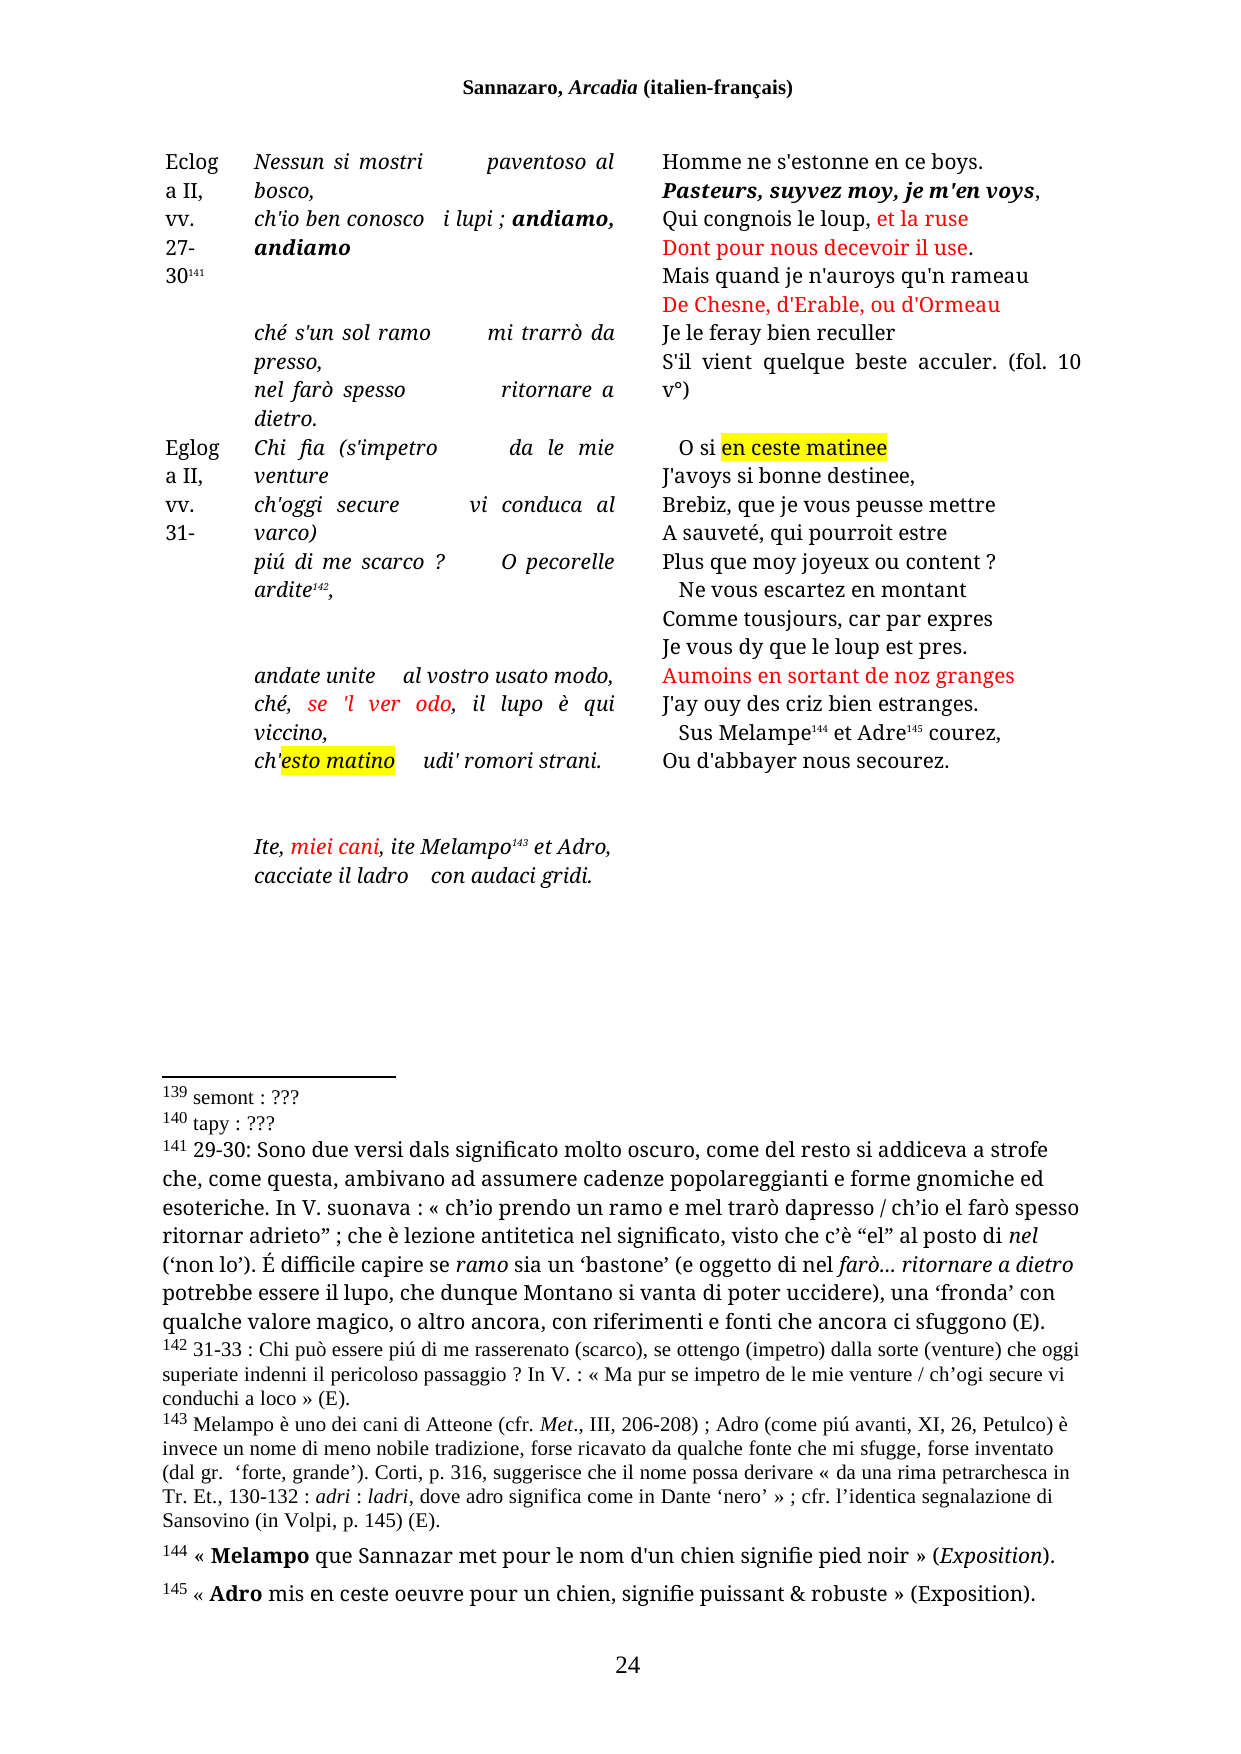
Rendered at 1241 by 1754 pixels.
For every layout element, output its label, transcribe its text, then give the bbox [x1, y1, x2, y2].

table_cell Homme ne s'estonne en ce boys. Pasteurs, suyvez moy, je m'en voys, Qui congnois le loup, et la ruse Dont pour nous decevoir il use. Mais quand je n'auroys qu'n rameau De Chesne, d'Erable, ou d'Ormeau Je le feray bien reculler S'il vient quelque beste acculer. (fol. 10 v°) [640, 147, 1104, 432]
table_cell Ecloga II, vv. 27-30 [158, 147, 232, 432]
table_cell Nessun si mostri paventoso al bosco, ch'io ben conosco i lupi ; andiamo, andiamo ché s'un sol ramo mi trarrò da presso, nel farò spesso ritornare a dietro. [232, 147, 640, 432]
table_cell Egloga II, vv. 31- [158, 433, 232, 889]
table_cell Chi fia (s'impetro da le mie venture ch'oggi secure vi conduca al varco) piú di me scarco ? O pecorelle ardite, andate unite al vostro usato modo, ché, se 'l ver odo, il lupo è qui viccino, ch'esto matino udi' romori strani. Ite, miei cani, ite Melampo et Adro, cacciate il ladro con audaci gridi. [232, 433, 640, 889]
table_cell O si en ceste matinee J'avoys si bonne destinee, Brebiz, que je vous peusse mettre A sauveté, qui pourroit estre Plus que moy joyeux ou content ? Ne vous escartez en montant Comme tousjours, car par expres Je vous dy que le loup est pres. Aumoins en sortant de noz granges J'ay ouy des criz bien estranges. Sus Melampe et Adre courez, Ou d'abbayer nous secourez. [640, 433, 1104, 889]
